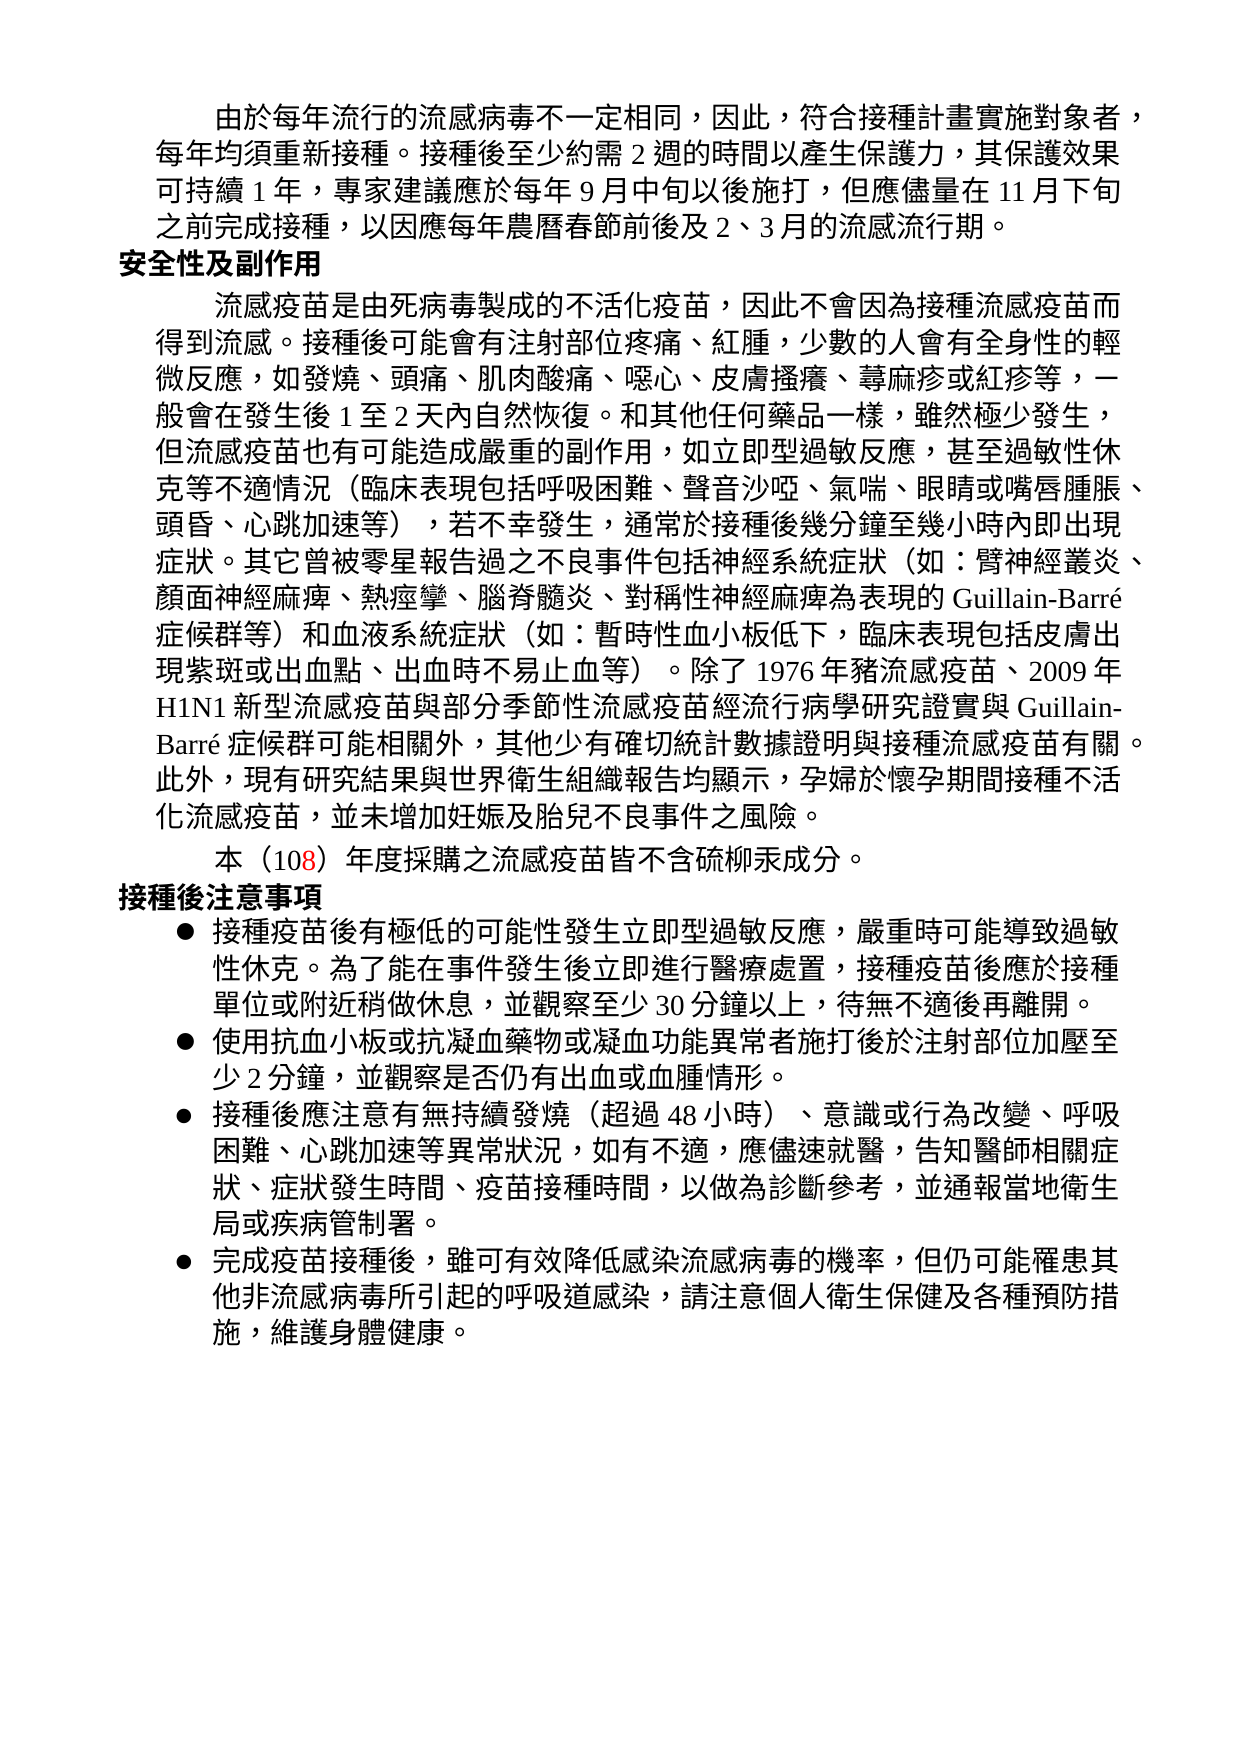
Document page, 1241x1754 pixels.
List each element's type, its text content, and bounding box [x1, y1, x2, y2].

list 接種後應注意有無持續發燒（超過48小時）、意識或行為改變、呼吸困難、心跳加速等異常狀況，如有不適，應儘速就醫，告知醫師相關症狀、症狀發生時間、疫苗接種時間，以做為診斷參考，並通報當地衛生局或疾病管制署。 [174, 1096, 1122, 1242]
text 本（108）年度採購之流感疫苗皆不含硫柳汞成分。 [156, 841, 1122, 877]
list 完成疫苗接種後，雖可有效降低感染流感病毒的機率，但仍可能罹患其他非流感病毒所引起的呼吸道感染，請注意個人衛生保健及各種預防措施，維護身體健康。 [174, 1242, 1122, 1351]
list 使用抗血小板或抗凝血藥物或凝血功能異常者施打後於注射部位加壓至少2分鐘，並觀察是否仍有出血或血腫情形。 [174, 1023, 1122, 1096]
list 接種疫苗後有極低的可能性發生立即型過敏反應，嚴重時可能導致過敏性休克。為了能在事件發生後立即進行醫療處置，接種疫苗後應於接種單位或附近稍做休息，並觀察至少30分鐘以上，待無不適後再離開。 [174, 914, 1122, 1023]
text 接種後注意事項 [118, 877, 1122, 914]
text 流感疫苗是由死病毒製成的不活化疫苗，因此不會因為接種流感疫苗而得到流感。接種後可能會有注射部位疼痛、紅腫，少數的人會有全身性的輕微反應，如發燒、頭痛、肌肉酸痛、噁心、皮膚搔癢、蕁麻疹或紅疹等，ㄧ般會在發生後1至2天內自然恢復。和其他任何藥品一樣，雖然極少發生，但流感疫苗也有可能造成嚴重的副作用，如立即型過敏反應，甚至過敏性休克等不適情況（臨床表現包括呼吸困難、聲音沙啞、氣喘、眼睛或嘴唇腫脹、頭昏、心跳加速等），若不幸發生，通常於接種後幾分鐘至幾小時內即出現症狀。其它曾被零星報告過之不良事件包括神經系統症狀（如：臂神經叢炎、顏面神經麻痺、熱痙攣、腦脊髓炎、對稱性神經麻痺為表現的Guillain-Barré症候群等）和血液系統症狀（如：暫時性血小板低下，臨床表現包括皮膚出現紫斑或出血點、出血時不易止血等）。除了1976年豬流感疫苗、2009年H1N1新型流感疫苗與部分季節性流感疫苗經流行病學研究證實與Guillain-Barré症候群可能相關外，其他少有確切統計數據證明與接種流感疫苗有關。此外，現有研究結果與世界衛生組織報告均顯示，孕婦於懷孕期間接種不活化流感疫苗，並未增加妊娠及胎兒不良事件之風險。 [156, 288, 1122, 834]
text 由於每年流行的流感病毒不一定相同，因此，符合接種計畫實施對象者，每年均須重新接種。接種後至少約需2 週的時間以產生保護力，其保護效果可持續1年，專家建議應於每年9月中旬以後施打，但應儘量在11月下旬之前完成接種，以因應每年農曆春節前後及2、3月的流感流行期。 [156, 99, 1122, 245]
text 安全性及副作用 [118, 245, 1122, 281]
